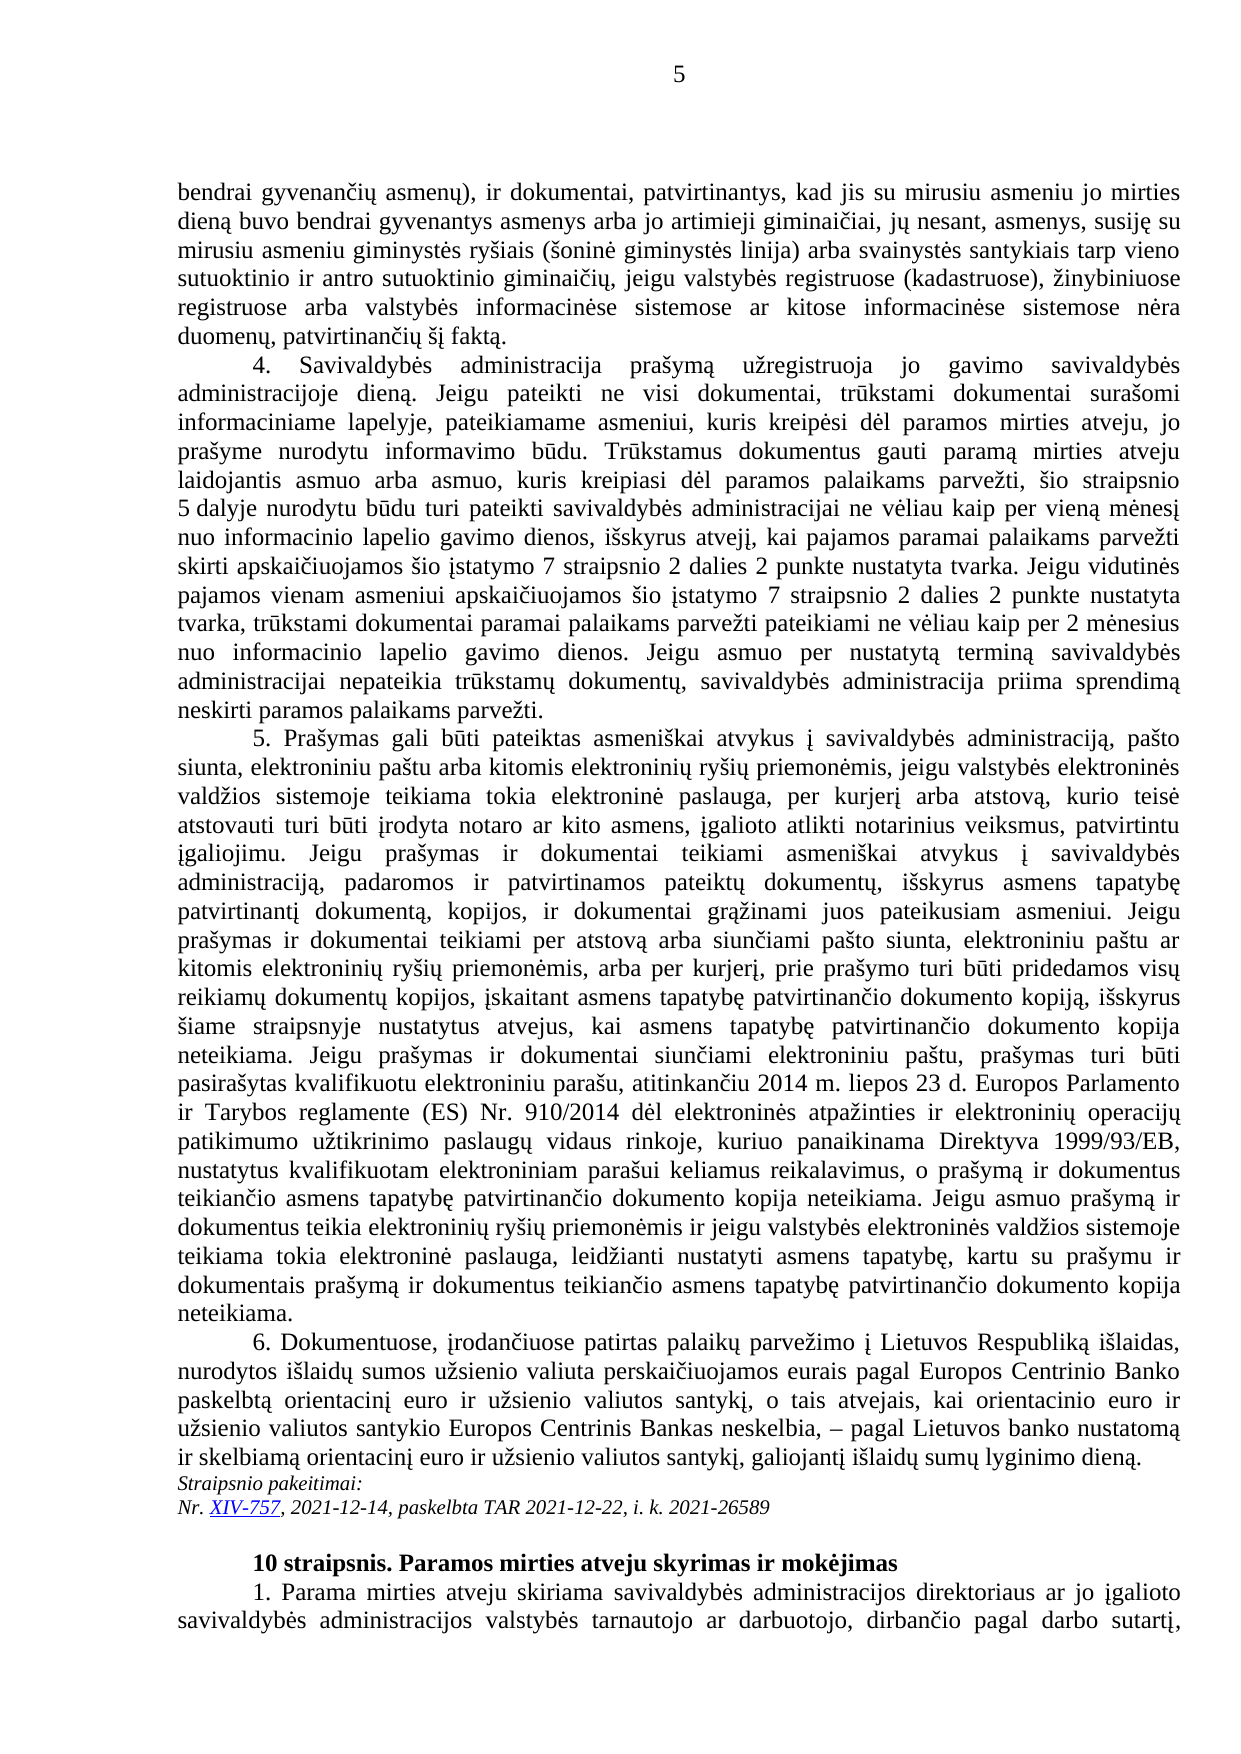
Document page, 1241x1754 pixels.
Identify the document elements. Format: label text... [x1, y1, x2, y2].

text 6. Dokumentuose, įrodančiuose patirtas palaikų parvežimo į Lietuvos Respubliką išlaidas, nurodytos išlaidų sumos užsienio valiuta perskaičiuojamos eurais pagal Europos Centrinio Banko paskelbtą orientacinį euro ir užsienio valiutos santykį, o tais atvejais, kai orientacinio euro ir užsienio valiutos santykio Europos Centrinis Bankas neskelbia, – pagal Lietuvos banko nustatomą ir skelbiamą orientacinį euro ir užsienio valiutos santykį, galiojantį išlaidų sumų lyginimo dieną. [177, 1327, 1181, 1471]
text 10 straipsnis. Paramos mirties atveju skyrimas ir mokėjimas [177, 1548, 1181, 1577]
text Nr. XIV-757, 2021-12-14, paskelbta TAR 2021-12-22, i. k. 2021-26589 [177, 1495, 1181, 1519]
text 5. Prašymas gali būti pateiktas asmeniškai atvykus į savivaldybės administraciją, pašto siunta, elektroniniu paštu arba kitomis elektroninių ryšių priemonėmis, jeigu valstybės elektroninės valdžios sistemoje teikiama tokia elektroninė paslauga, per kurjerį arba atstovą, kurio teisė atstovauti turi būti įrodyta notaro ar kito asmens, įgalioto atlikti notarinius veiksmus, patvirtintu įgaliojimu. Jeigu prašymas ir dokumentai teikiami asmeniškai atvykus į savivaldybės administraciją, padaromos ir patvirtinamos pateiktų dokumentų, išskyrus asmens tapatybę patvirtinantį dokumentą, kopijos, ir dokumentai grąžinami juos pateikusiam asmeniui. Jeigu prašymas ir dokumentai teikiami per atstovą arba siunčiami pašto siunta, elektroniniu paštu ar kitomis elektroninių ryšių priemonėmis, arba per kurjerį, prie prašymo turi būti pridedamos visų reikiamų dokumentų kopijos, įskaitant asmens tapatybę patvirtinančio dokumento kopiją, išskyrus šiame straipsnyje nustatytus atvejus, kai asmens tapatybę patvirtinančio dokumento kopija neteikiama. Jeigu prašymas ir dokumentai siunčiami elektroniniu paštu, prašymas turi būti pasirašytas kvalifikuotu elektroniniu parašu, atitinkančiu 2014 m. liepos 23 d. Europos Parlamento ir Tarybos reglamente (ES) Nr. 910/2014 dėl elektroninės atpažinties ir elektroninių operacijų patikimumo užtikrinimo paslaugų vidaus rinkoje, kuriuo panaikinama Direktyva 1999/93/EB, nustatytus kvalifikuotam elektroniniam parašui keliamus reikalavimus, o prašymą ir dokumentus teikiančio asmens tapatybę patvirtinančio dokumento kopija neteikiama. Jeigu asmuo prašymą ir dokumentus teikia elektroninių ryšių priemonėmis ir jeigu valstybės elektroninės valdžios sistemoje teikiama tokia elektroninė paslauga, leidžianti nustatyti asmens tapatybę, kartu su prašymu ir dokumentais prašymą ir dokumentus teikiančio asmens tapatybę patvirtinančio dokumento kopija neteikiama. [177, 723, 1181, 1327]
text 4. Savivaldybės administracija prašymą užregistruoja jo gavimo savivaldybės administracijoje dieną. Jeigu pateikti ne visi dokumentai, trūkstami dokumentai surašomi informaciniame lapelyje, pateikiamame asmeniui, kuris kreipėsi dėl paramos mirties atveju, jo prašyme nurodytu informavimo būdu. Trūkstamus dokumentus gauti paramą mirties atveju laidojantis asmuo arba asmuo, kuris kreipiasi dėl paramos palaikams parvežti, šio straipsnio 5 dalyje nurodytu būdu turi pateikti savivaldybės administracijai ne vėliau kaip per vieną mėnesį nuo informacinio lapelio gavimo dienos, išskyrus atvejį, kai pajamos paramai palaikams parvežti skirti apskaičiuojamos šio įstatymo 7 straipsnio 2 dalies 2 punkte nustatyta tvarka. Jeigu vidutinės pajamos vienam asmeniui apskaičiuojamos šio įstatymo 7 straipsnio 2 dalies 2 punkte nustatyta tvarka, trūkstami dokumentai paramai palaikams parvežti pateikiami ne vėliau kaip per 2 mėnesius nuo informacinio lapelio gavimo dienos. Jeigu asmuo per nustatytą terminą savivaldybės administracijai nepateikia trūkstamų dokumentų, savivaldybės administracija priima sprendimą neskirti paramos palaikams parvežti. [177, 350, 1181, 723]
text Straipsnio pakeitimai: [177, 1471, 1181, 1495]
text 1. Parama mirties atveju skiriama savivaldybės administracijos direktoriaus ar jo įgalioto savivaldybės administracijos valstybės tarnautojo ar darbuotojo, dirbančio pagal darbo sutartį, [177, 1577, 1181, 1634]
text bendrai gyvenančių asmenų), ir dokumentai, patvirtinantys, kad jis su mirusiu asmeniu jo mirties dieną buvo bendrai gyvenantys asmenys arba jo artimieji giminaičiai, jų nesant, asmenys, susiję su mirusiu asmeniu giminystės ryšiais (šoninė giminystės linija) arba svainystės santykiais tarp vieno sutuoktinio ir antro sutuoktinio giminaičių, jeigu valstybės registruose (kadastruose), žinybiniuose registruose arba valstybės informacinėse sistemose ar kitose informacinėse sistemose nėra duomenų, patvirtinančių šį faktą. [177, 177, 1181, 350]
